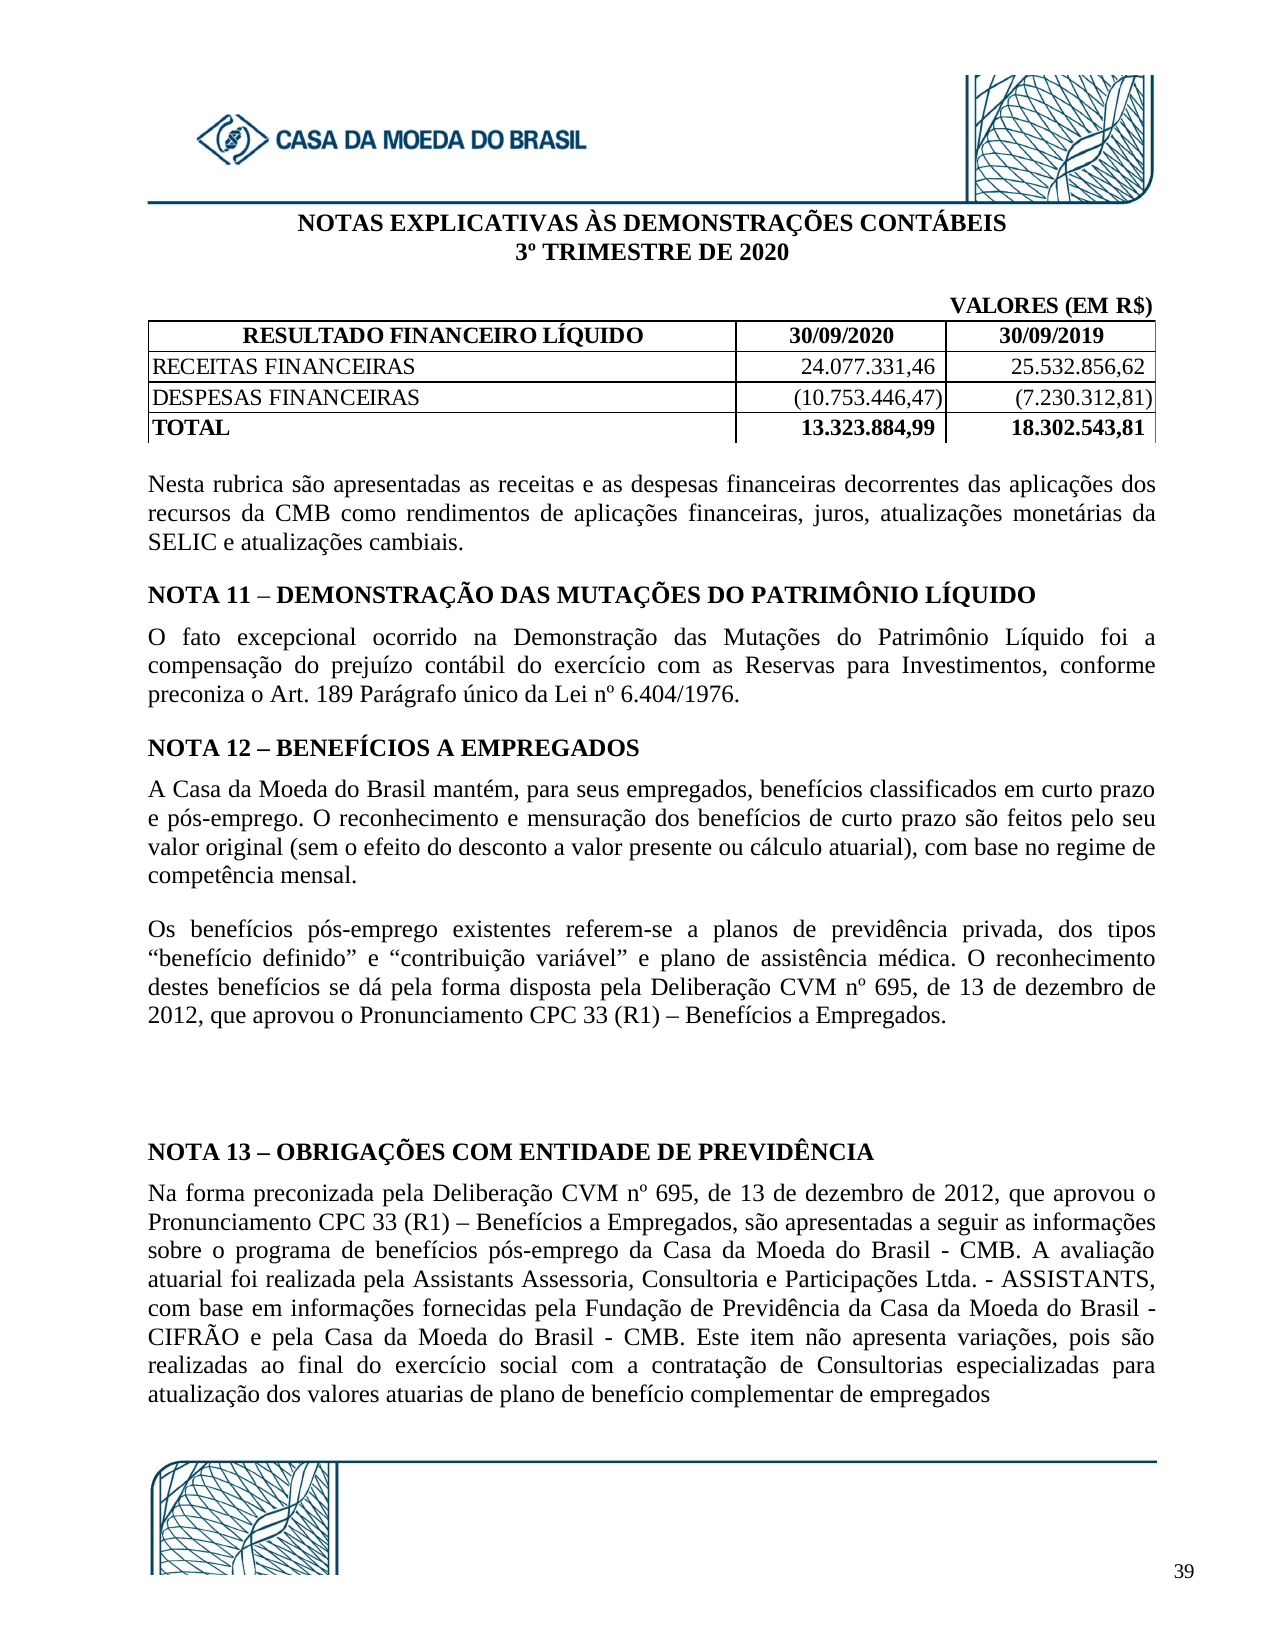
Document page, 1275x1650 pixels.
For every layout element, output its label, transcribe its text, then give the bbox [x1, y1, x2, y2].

text NOTA 13 – OBRIGAÇÕES COM ENTIDADE DE PREVIDÊNCIA [148, 1137, 1157, 1165]
text NOTA 11 – DEMONSTRAÇÃO DAS MUTAÇÕES DO PATRIMÔNIO LÍQUIDO [148, 580, 1157, 609]
text A Casa da Moeda do Brasil mantém, para seus empregados, benefícios classificados em curto prazo e pós-emprego. O reconhecimento e mensuração dos benefícios de curto prazo são feitos pelo seu valor original (sem o efeito do desconto a valor presente ou cálculo atuarial), com base no regime de competência mensal. [148, 774, 1157, 889]
text Os benefícios pós-emprego existentes referem-se a planos de previdência privada, dos tipos “benefício definido” e “contribuição variável” e plano de assistência médica. O reconhecimento destes benefícios se dá pela forma disposta pela Deliberação CVM nº 695, de 13 de dezembro de 2012, que aprovou o Pronunciamento CPC 33 (R1) – Benefícios a Empregados. [148, 914, 1157, 1029]
text NOTA 12 – BENEFÍCIOS A EMPREGADOS [148, 733, 1157, 762]
text O fato excepcional ocorrido na Demonstração das Mutações do Patrimônio Líquido foi a compensação do prejuízo contábil do exercício com as Reservas para Investimentos, conforme preconiza o Art. 189 Parágrafo único da Lei nº 6.404/1976. [148, 622, 1157, 708]
text Na forma preconizada pela Deliberação CVM nº 695, de 13 de dezembro de 2012, que aprovou o Pronunciamento CPC 33 (R1) – Benefícios a Empregados, são apresentadas a seguir as informações sobre o programa de benefícios pós-emprego da Casa da Moeda do Brasil - CMB. A avaliação atuarial foi realizada pela Assistants Assessoria, Consultoria e Participações Ltda. - ASSISTANTS, com base em informações fornecidas pela Fundação de Previdência da Casa da Moeda do Brasil - CIFRÃO e pela Casa da Moeda do Brasil - CMB. Este item não apresenta variações, pois são realizadas ao final do exercício social com a contratação de Consultorias especializadas para atualização dos valores atuarias de plano de benefício complementar de empregados [148, 1178, 1157, 1408]
text Nesta rubrica são apresentadas as receitas e as despesas financeiras decorrentes das aplicações dos recursos da CMB como rendimentos de aplicações financeiras, juros, atualizações monetárias da SELIC e atualizações cambiais. [148, 469, 1157, 555]
